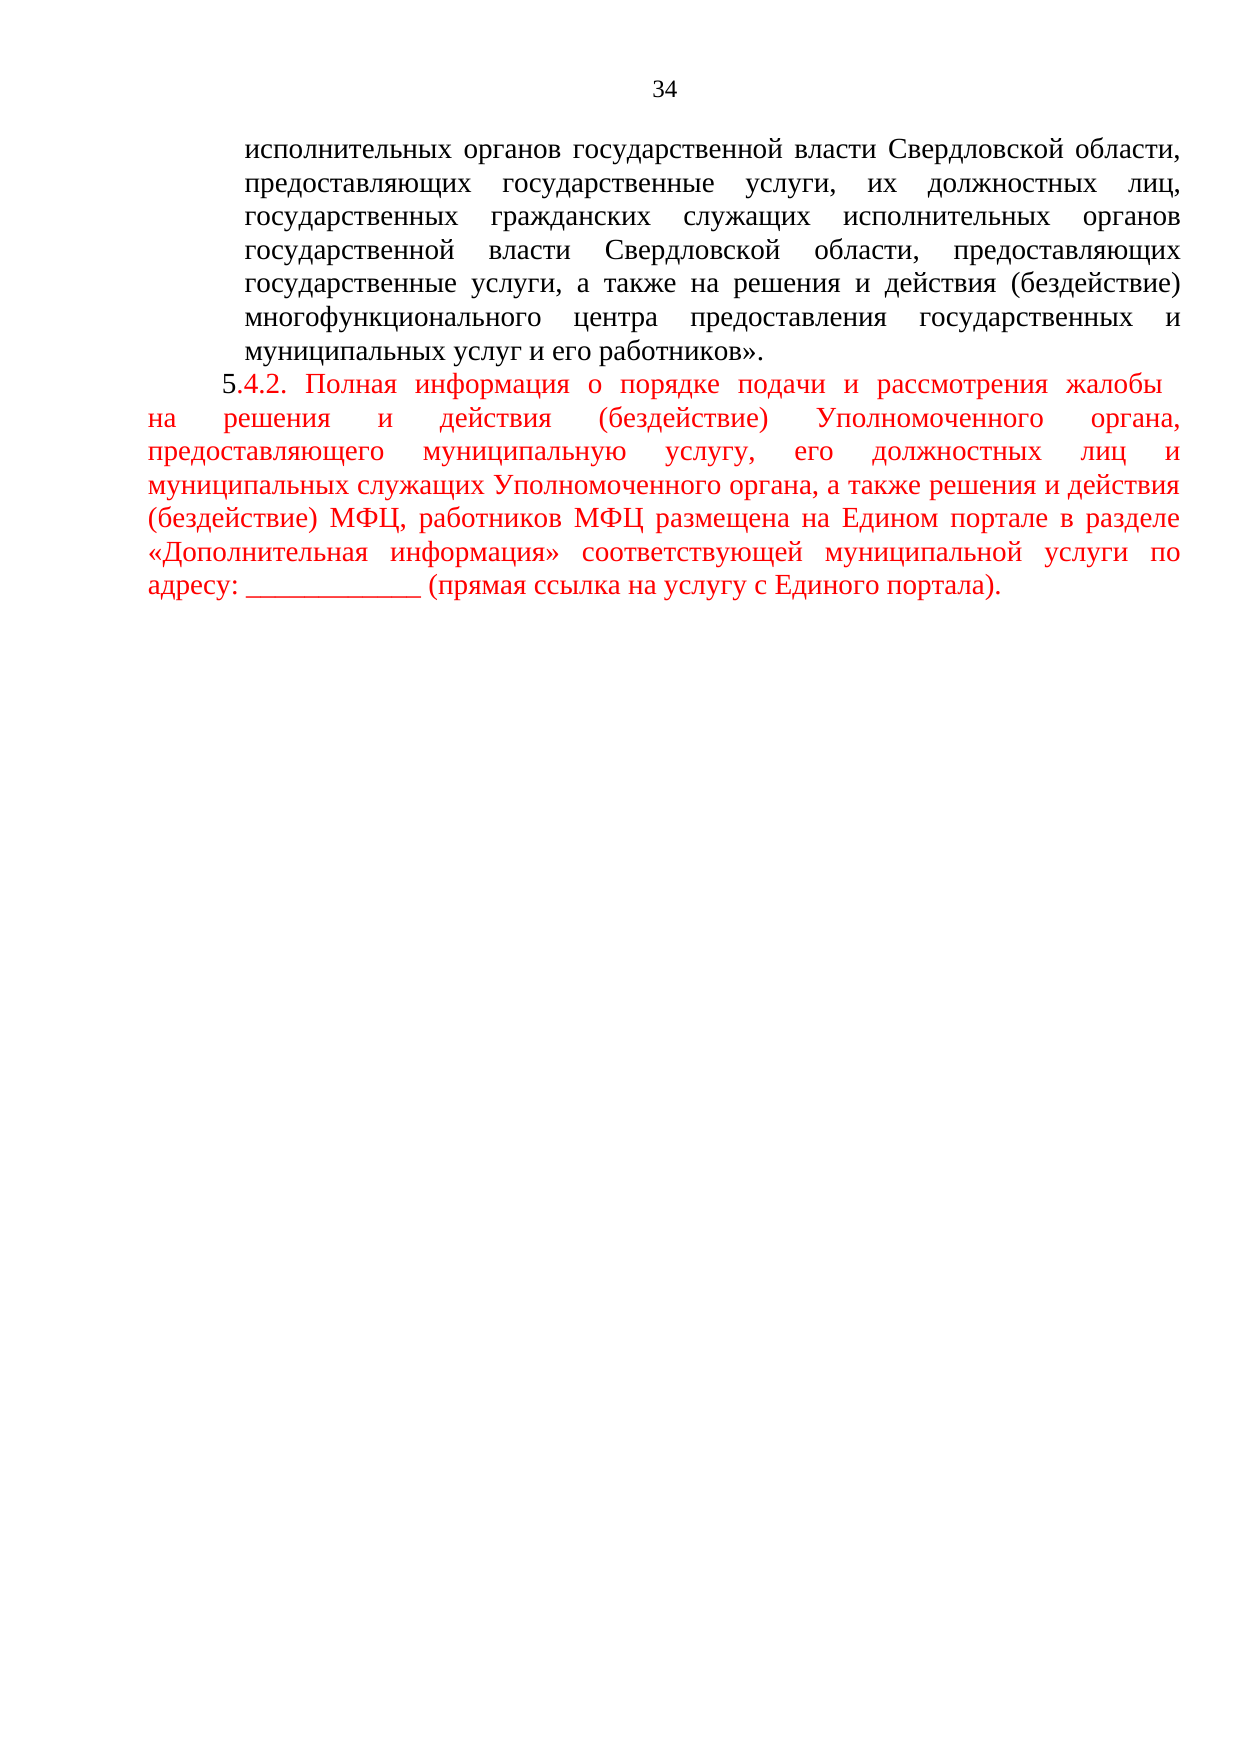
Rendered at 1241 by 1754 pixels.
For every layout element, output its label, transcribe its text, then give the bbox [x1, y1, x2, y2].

list исполнительных органов государственной власти Свердловской области, предоставляющих государственные услуги, их должностных лиц, государственных гражданских служащих исполнительных органов государственной власти Свердловской области, предоставляющих государственные услуги, а также на решения и действия (бездействие) многофункционального центра предоставления государственных и муниципальных услуг и его работников». [207, 131, 1181, 366]
text 5.4.2. Полная информация о порядке подачи и рассмотрения жалобы на решения и действия (бездействие) Уполномоченного органа, предоставляющего муниципальную услугу, его должностных лиц и муниципальных служащих Уполномоченного органа, а также решения и действия (бездействие) МФЦ, работников МФЦ размещена на Едином портале в разделе «Дополнительная информация» соответствующей муниципальной услуги по адресу: ____________ (прямая ссылка на услугу с Единого портала). [148, 366, 1181, 601]
